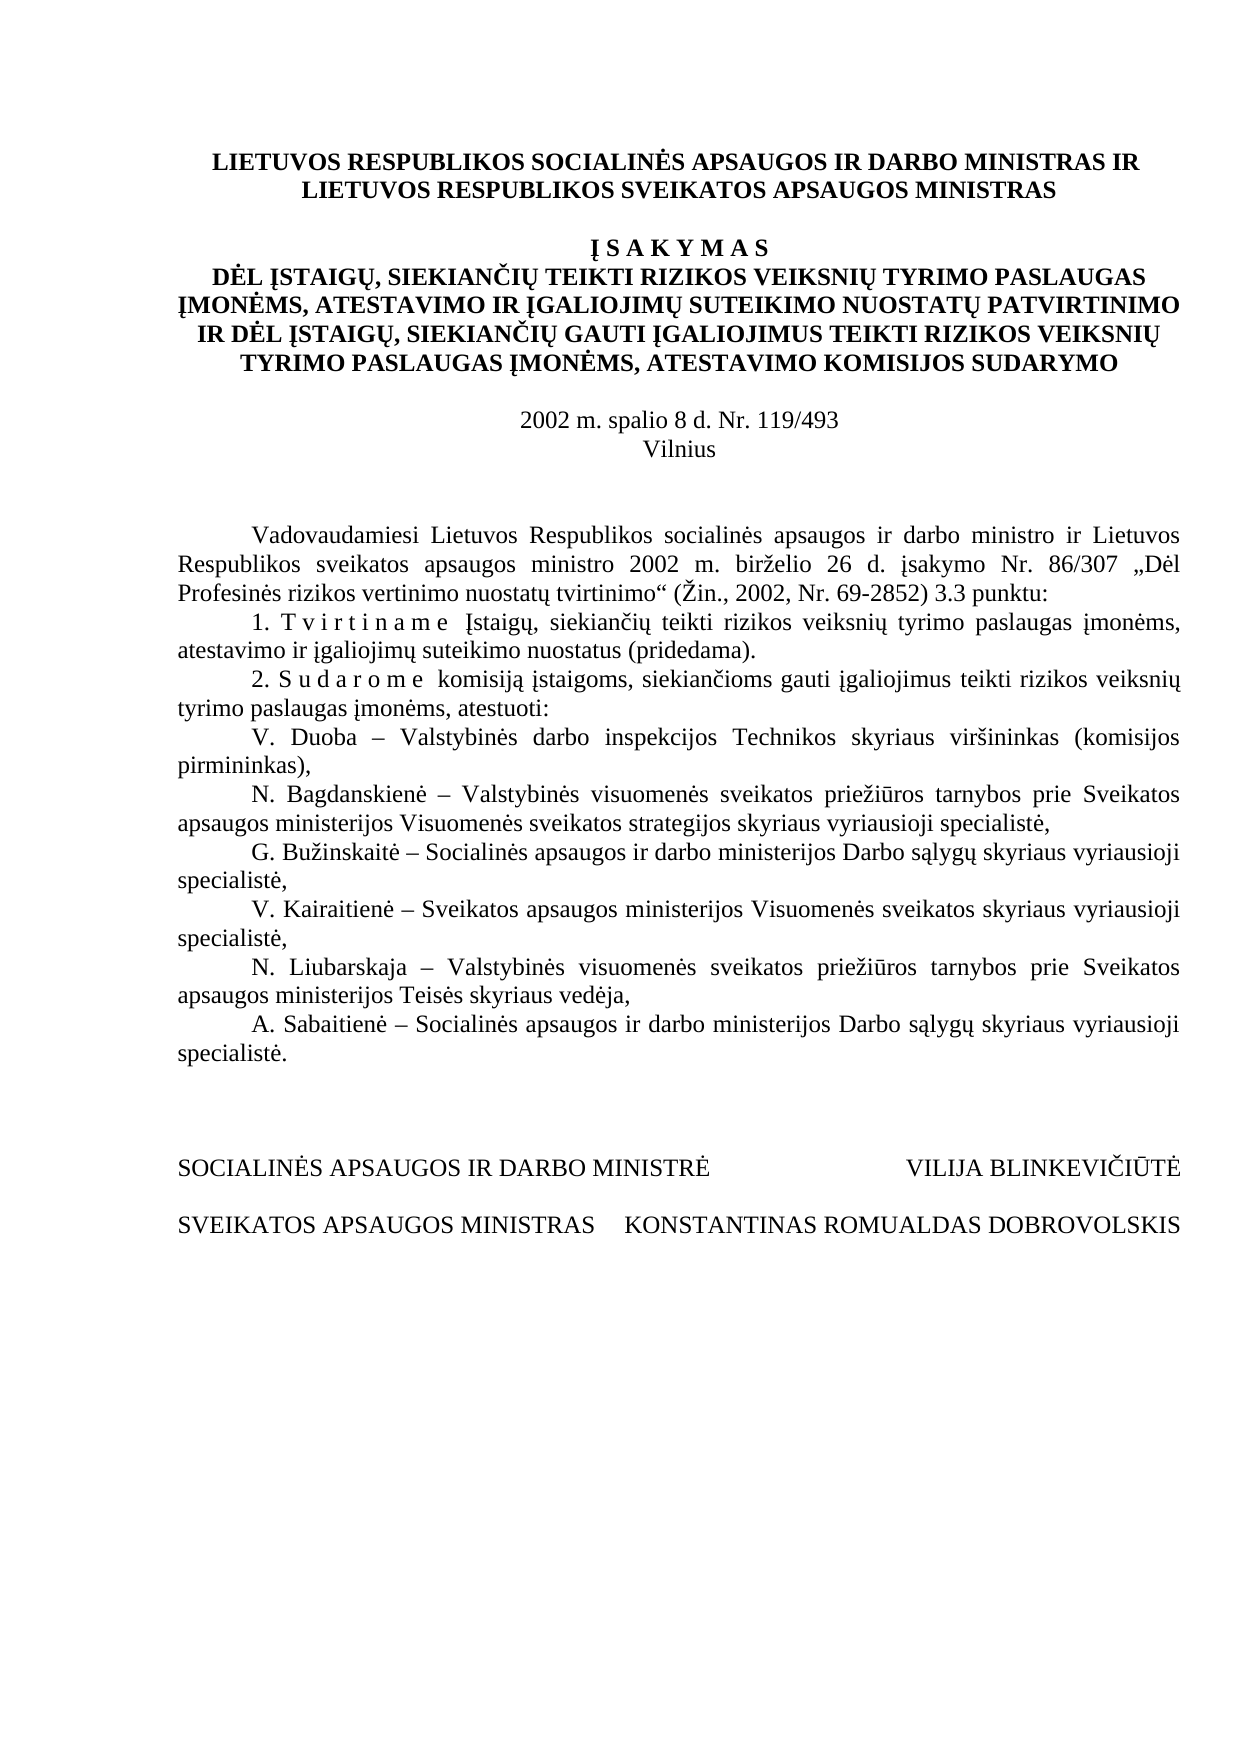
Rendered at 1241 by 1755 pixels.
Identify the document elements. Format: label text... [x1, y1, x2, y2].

text Į S A K Y M A S [177, 233, 1181, 262]
text Vilnius [177, 434, 1181, 463]
text LIETUVOS RESPUBLIKOS SVEIKATOS APSAUGOS MINISTRAS [177, 176, 1181, 204]
text SVEIKATOS APSAUGOS MINISTRAS KONSTANTINAS ROMUALDAS DOBROVOLSKIS [177, 1211, 1181, 1239]
text N. Bagdanskienė – Valstybinės visuomenės sveikatos priežiūros tarnybos prie Sveikatos apsaugos ministerijos Visuomenės sveikatos strategijos skyriaus vyriausioji specialistė, [177, 779, 1181, 837]
text 1. Tvirtiname Įstaigų, siekiančių teikti rizikos veiksnių tyrimo paslaugas įmonėms, atestavimo ir įgaliojimų suteikimo nuostatus (pridedama). [177, 607, 1181, 664]
text 2. Sudarome komisiją įstaigoms, siekiančioms gauti įgaliojimus teikti rizikos veiksnių tyrimo paslaugas įmonėms, atestuoti: [177, 664, 1181, 722]
text DĖL ĮSTAIGŲ, SIEKIANČIŲ TEIKTI RIZIKOS VEIKSNIŲ TYRIMO PASLAUGAS ĮMONĖMS, ATESTAVIMO IR ĮGALIOJIMŲ SUTEIKIMO NUOSTATŲ PATVIRTINIMO IR DĖL ĮSTAIGŲ, SIEKIANČIŲ GAUTI ĮGALIOJIMUS TEIKTI RIZIKOS VEIKSNIŲ TYRIMO PASLAUGAS ĮMONĖMS, ATESTAVIMO KOMISIJOS SUDARYMO [177, 262, 1181, 377]
text A. Sabaitienė – Socialinės apsaugos ir darbo ministerijos Darbo sąlygų skyriaus vyriausioji specialistė. [177, 1009, 1181, 1067]
text N. Liubarskaja – Valstybinės visuomenės sveikatos priežiūros tarnybos prie Sveikatos apsaugos ministerijos Teisės skyriaus vedėja, [177, 952, 1181, 1009]
text Vadovaudamiesi Lietuvos Respublikos socialinės apsaugos ir darbo ministro ir Lietuvos Respublikos sveikatos apsaugos ministro 2002 m. birželio 26 d. įsakymo Nr. 86/307 „Dėl Profesinės rizikos vertinimo nuostatų tvirtinimo“ (Žin., 2002, Nr. 69-2852) 3.3 punktu: [177, 521, 1181, 607]
text 2002 m. spalio 8 d. Nr. 119/493 [177, 406, 1181, 434]
text V. Kairaitienė – Sveikatos apsaugos ministerijos Visuomenės sveikatos skyriaus vyriausioji specialistė, [177, 894, 1181, 952]
text V. Duoba – Valstybinės darbo inspekcijos Technikos skyriaus viršininkas (komisijos pirmininkas), [177, 722, 1181, 779]
text LIETUVOS RESPUBLIKOS SOCIALINĖS APSAUGOS IR DARBO MINISTRAS IR [177, 147, 1181, 176]
text SOCIALINĖS APSAUGOS IR DARBO MINISTRĖ VILIJA BLINKEVIČIŪTĖ [177, 1153, 1181, 1182]
text G. Bužinskaitė – Socialinės apsaugos ir darbo ministerijos Darbo sąlygų skyriaus vyriausioji specialistė, [177, 837, 1181, 894]
